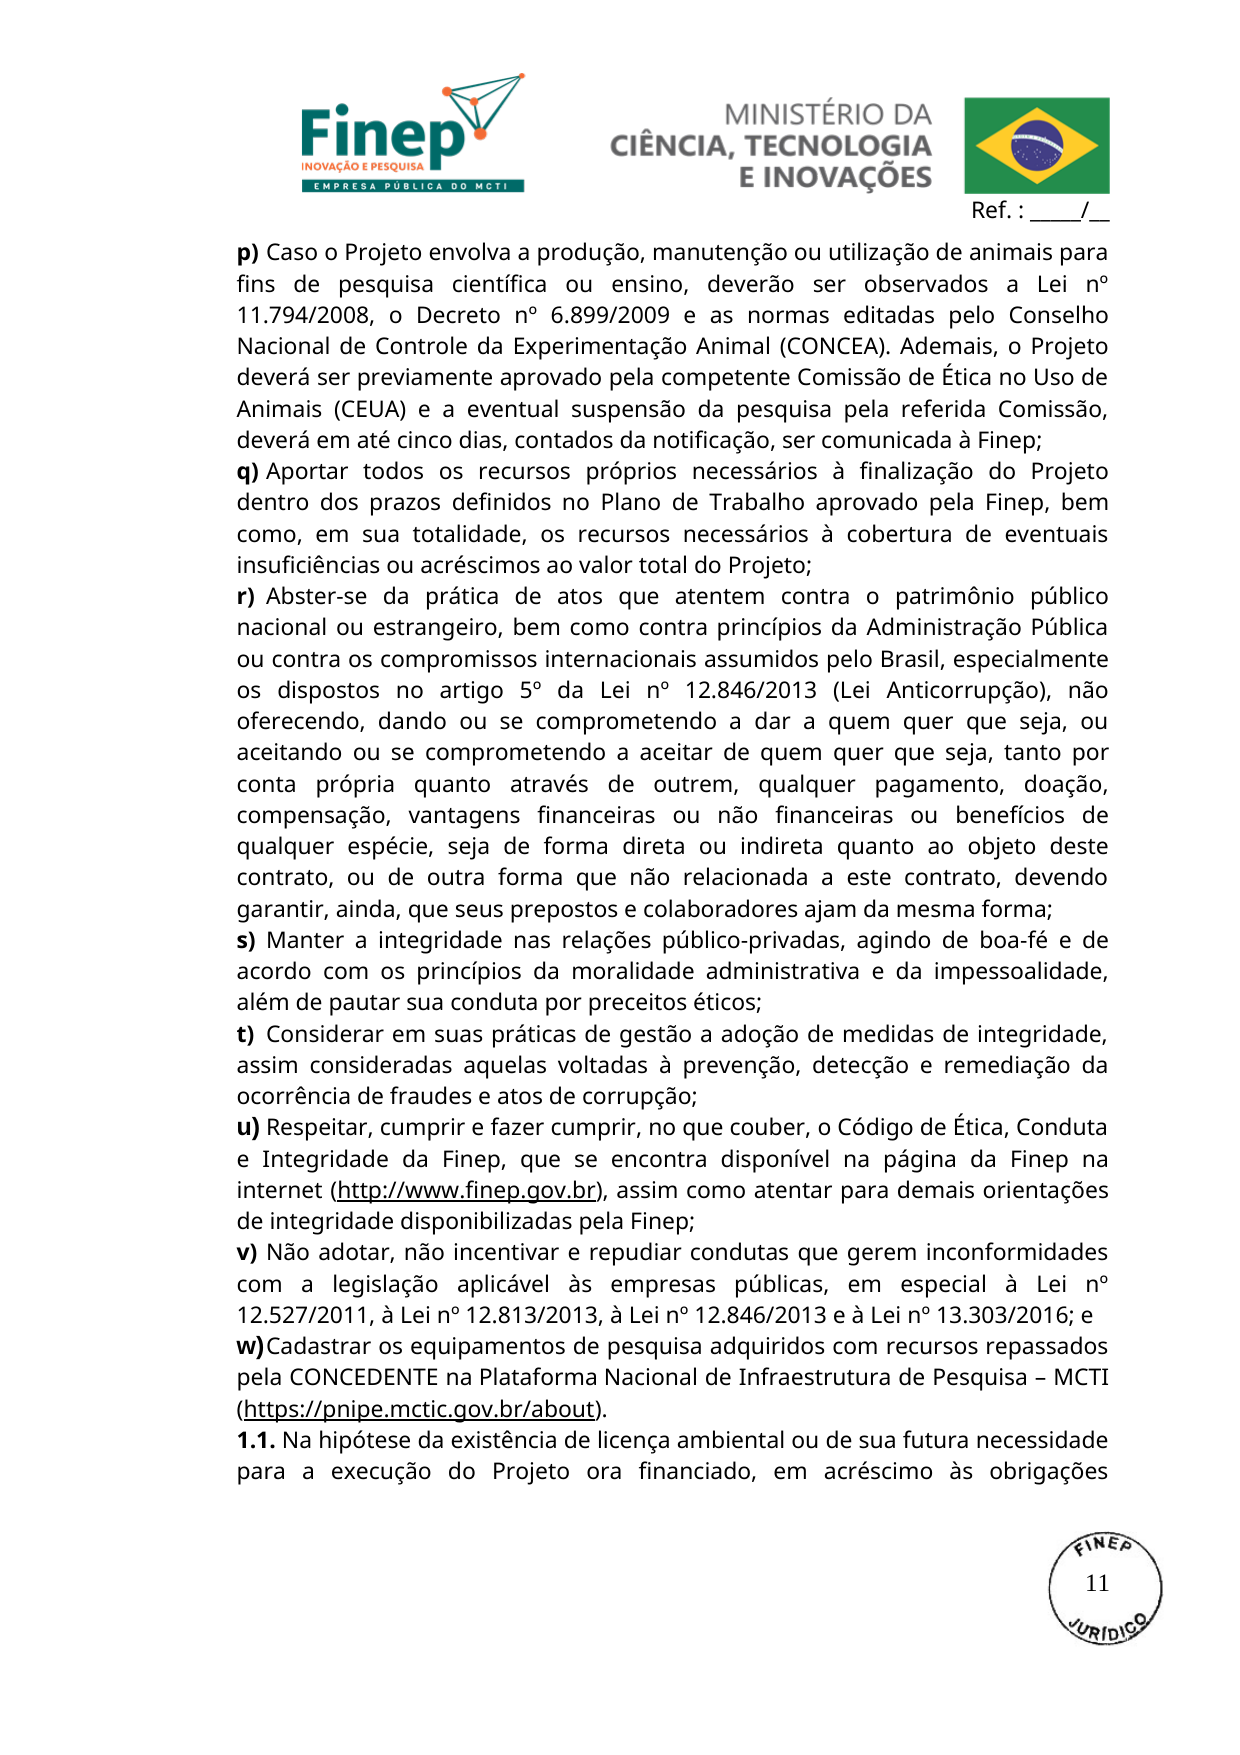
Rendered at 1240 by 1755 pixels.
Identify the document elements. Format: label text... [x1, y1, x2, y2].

text 1.1. Na hipótese da existência de licença ambiental ou de sua futura necessidade para a execução do Projeto ora financiado, em acréscimo às obrigações [236, 1424, 1110, 1486]
list Manter a integridade nas relações público-privadas, agindo de boa-fé e de acordo com os princípios da moralidade administrativa e da impessoalidade, além de pautar sua conduta por preceitos éticos; [236, 924, 1110, 1017]
list Cadastrar os equipamentos de pesquisa adquiridos com recursos repassados pela CONCEDENTE na Plataforma Nacional de Infraestrutura de Pesquisa – MCTI (https://pnipe.mctic.gov.br/about). [236, 1330, 1110, 1424]
list Respeitar, cumprir e fazer cumprir, no que couber, o Código de Ética, Conduta e Integridade da Finep, que se encontra disponível na página da Finep na internet (http://www.finep.gov.br), assim como atentar para demais orientações de integridade disponibilizadas pela Finep; [236, 1111, 1110, 1236]
list Aportar todos os recursos próprios necessários à finalização do Projeto dentro dos prazos definidos no Plano de Trabalho aprovado pela Finep, bem como, em sua totalidade, os recursos necessários à cobertura de eventuais insuficiências ou acréscimos ao valor total do Projeto; [236, 455, 1110, 580]
list Considerar em suas práticas de gestão a adoção de medidas de integridade, assim consideradas aquelas voltadas à prevenção, detecção e remediação da ocorrência de fraudes e atos de corrupção; [236, 1017, 1110, 1111]
list Não adotar, não incentivar e repudiar condutas que gerem inconformidades com a legislação aplicável às empresas públicas, em especial à Lei nº 12.527/2011, à Lei nº 12.813/2013, à Lei nº 12.846/2013 e à Lei nº 13.303/2016; e [236, 1236, 1110, 1330]
list Caso o Projeto envolva a produção, manutenção ou utilização de animais para fins de pesquisa científica ou ensino, deverão ser observados a Lei nº 11.794/2008, o Decreto nº 6.899/2009 e as normas editadas pelo Conselho Nacional de Controle da Experimentação Animal (CONCEA). Ademais, o Projeto deverá ser previamente aprovado pela competente Comissão de Ética no Uso de Animais (CEUA) e a eventual suspensão da pesquisa pela referida Comissão, deverá em até cinco dias, contados da notificação, ser comunicada à Finep; [236, 236, 1110, 455]
list Abster-se da prática de atos que atentem contra o patrimônio público nacional ou estrangeiro, bem como contra princípios da Administração Pública ou contra os compromissos internacionais assumidos pelo Brasil, especialmente os dispostos no artigo 5º da Lei nº 12.846/2013 (Lei Anticorrupção), não oferecendo, dando ou se comprometendo a dar a quem quer que seja, ou aceitando ou se comprometendo a aceitar de quem quer que seja, tanto por conta própria quanto através de outrem, qualquer pagamento, doação, compensação, vantagens financeiras ou não financeiras ou benefícios de qualquer espécie, seja de forma direta ou indireta quanto ao objeto deste contrato, ou de outra forma que não relacionada a este contrato, devendo garantir, ainda, que seus prepostos e colaboradores ajam da mesma forma; [236, 580, 1110, 924]
